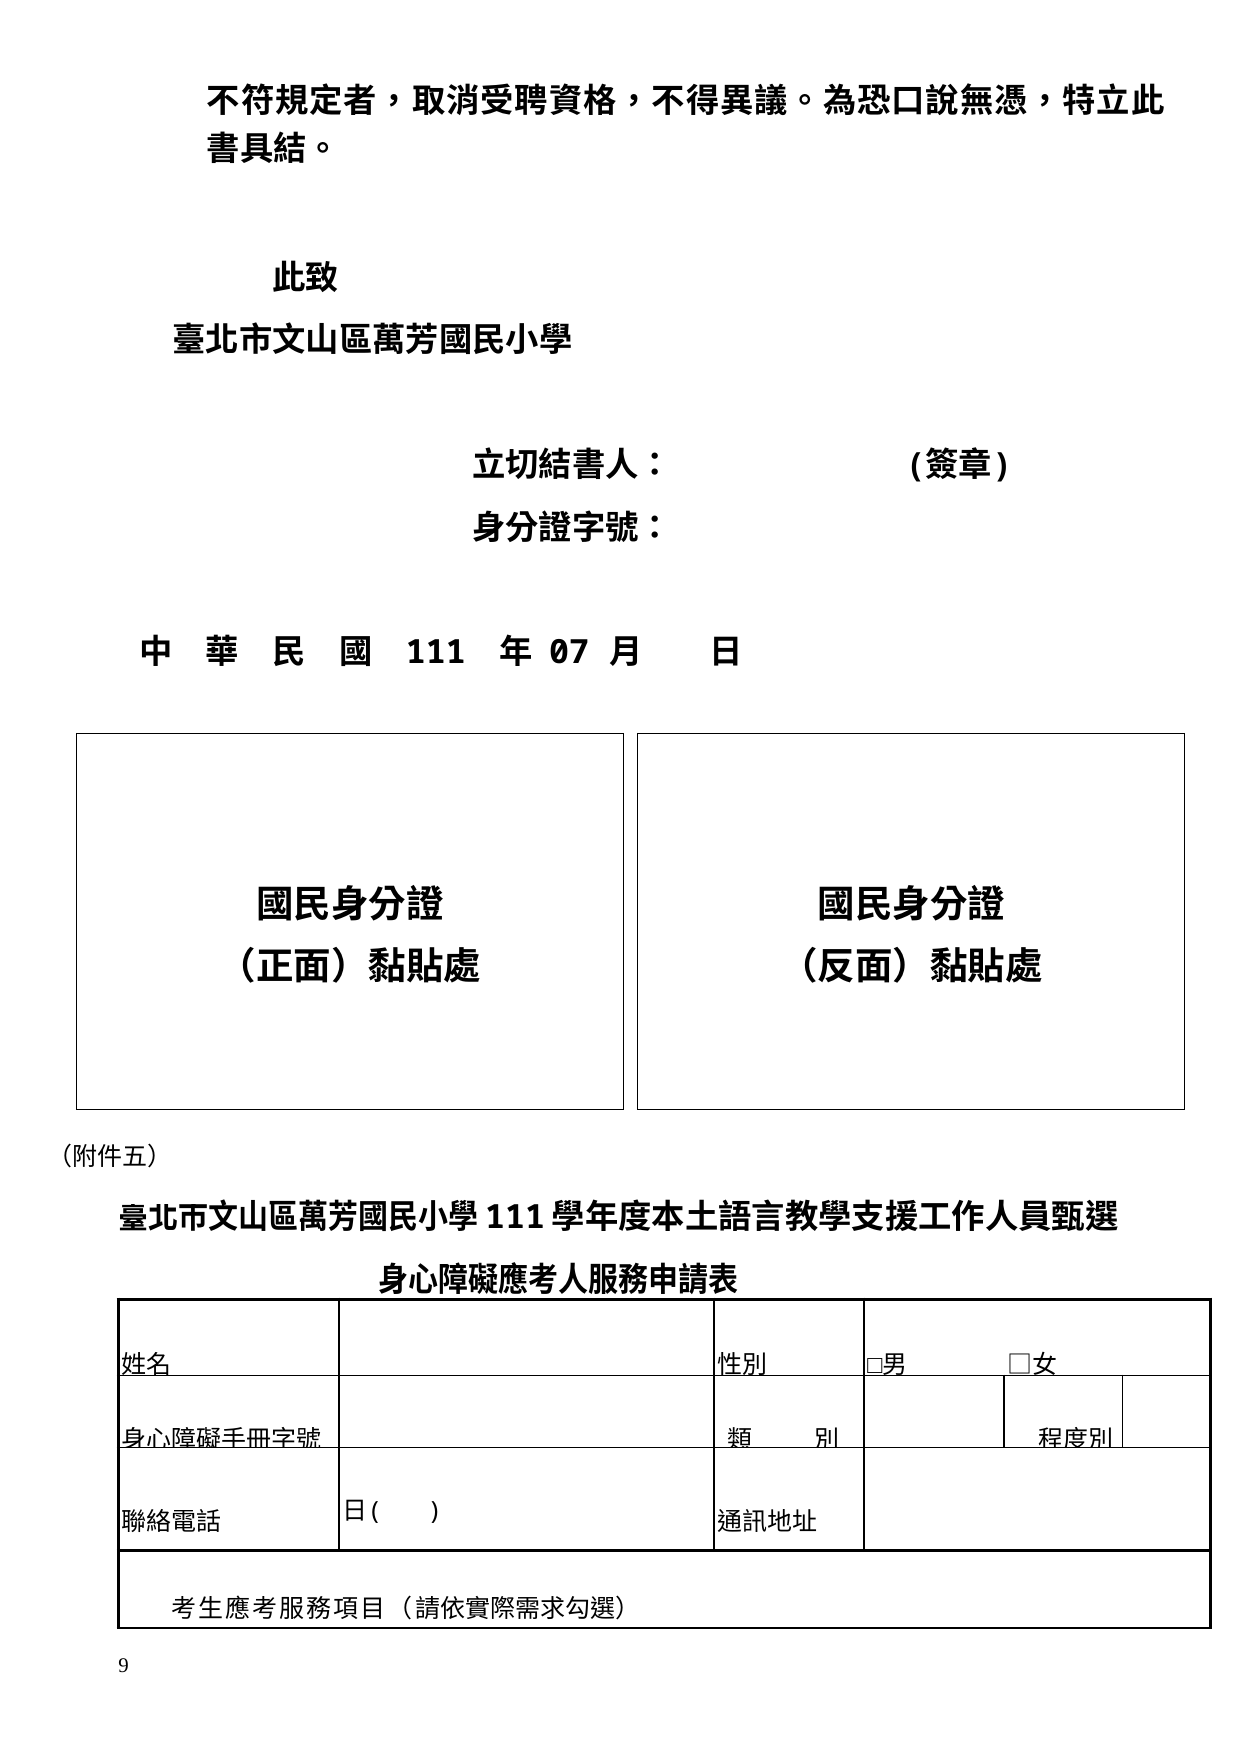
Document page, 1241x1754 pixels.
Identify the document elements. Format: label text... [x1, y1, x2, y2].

table_header [340, 1301, 713, 1374]
text 不符規定者，取消受聘資格，不得異議。為恐口說無憑，特立此 書具結。 [103, 74, 1167, 170]
table_cell 考生應考服務項目（請依實際需求勾選） [120, 1552, 1209, 1627]
table_header 姓名 [120, 1301, 338, 1374]
table_cell [1123, 1376, 1209, 1447]
table_cell 聯絡電話 [120, 1448, 338, 1549]
table_cell [865, 1376, 1003, 1447]
table_cell [340, 1376, 713, 1447]
table_cell 通訊地址 [715, 1448, 863, 1549]
table_header 國民身分證 （反面）黏貼處 [638, 734, 1184, 1109]
text 此致 [139, 233, 1160, 295]
table_header [624, 733, 637, 1109]
text 身分證字號： [139, 483, 1161, 545]
text （附件五） [48, 1136, 186, 1173]
table_header 國民身分證 （正面）黏貼處 [77, 734, 623, 1109]
table_header □男 □女 [865, 1301, 1209, 1374]
text 臺北市文山區萬芳國民小學111學年度本土語言教學支援工作人員甄選 [33, 1129, 1181, 1235]
text 身心障礙應考人服務申請表 [118, 1235, 1181, 1297]
text 中 華 民 國 111 年 07 月 日 [139, 608, 1160, 670]
table_cell 身心障礙手冊字號 [120, 1376, 338, 1447]
text 臺北市文山區萬芳國民小學 [139, 295, 1160, 358]
table_cell [865, 1448, 1209, 1549]
table_cell 類 別 [715, 1376, 863, 1447]
text 立切結書人： (簽章) [139, 420, 1161, 483]
table_cell 日( ) 夜( ) 行動電話 [340, 1448, 713, 1549]
table_cell 程度別 [1005, 1376, 1122, 1447]
table_header 性別 [715, 1301, 863, 1374]
